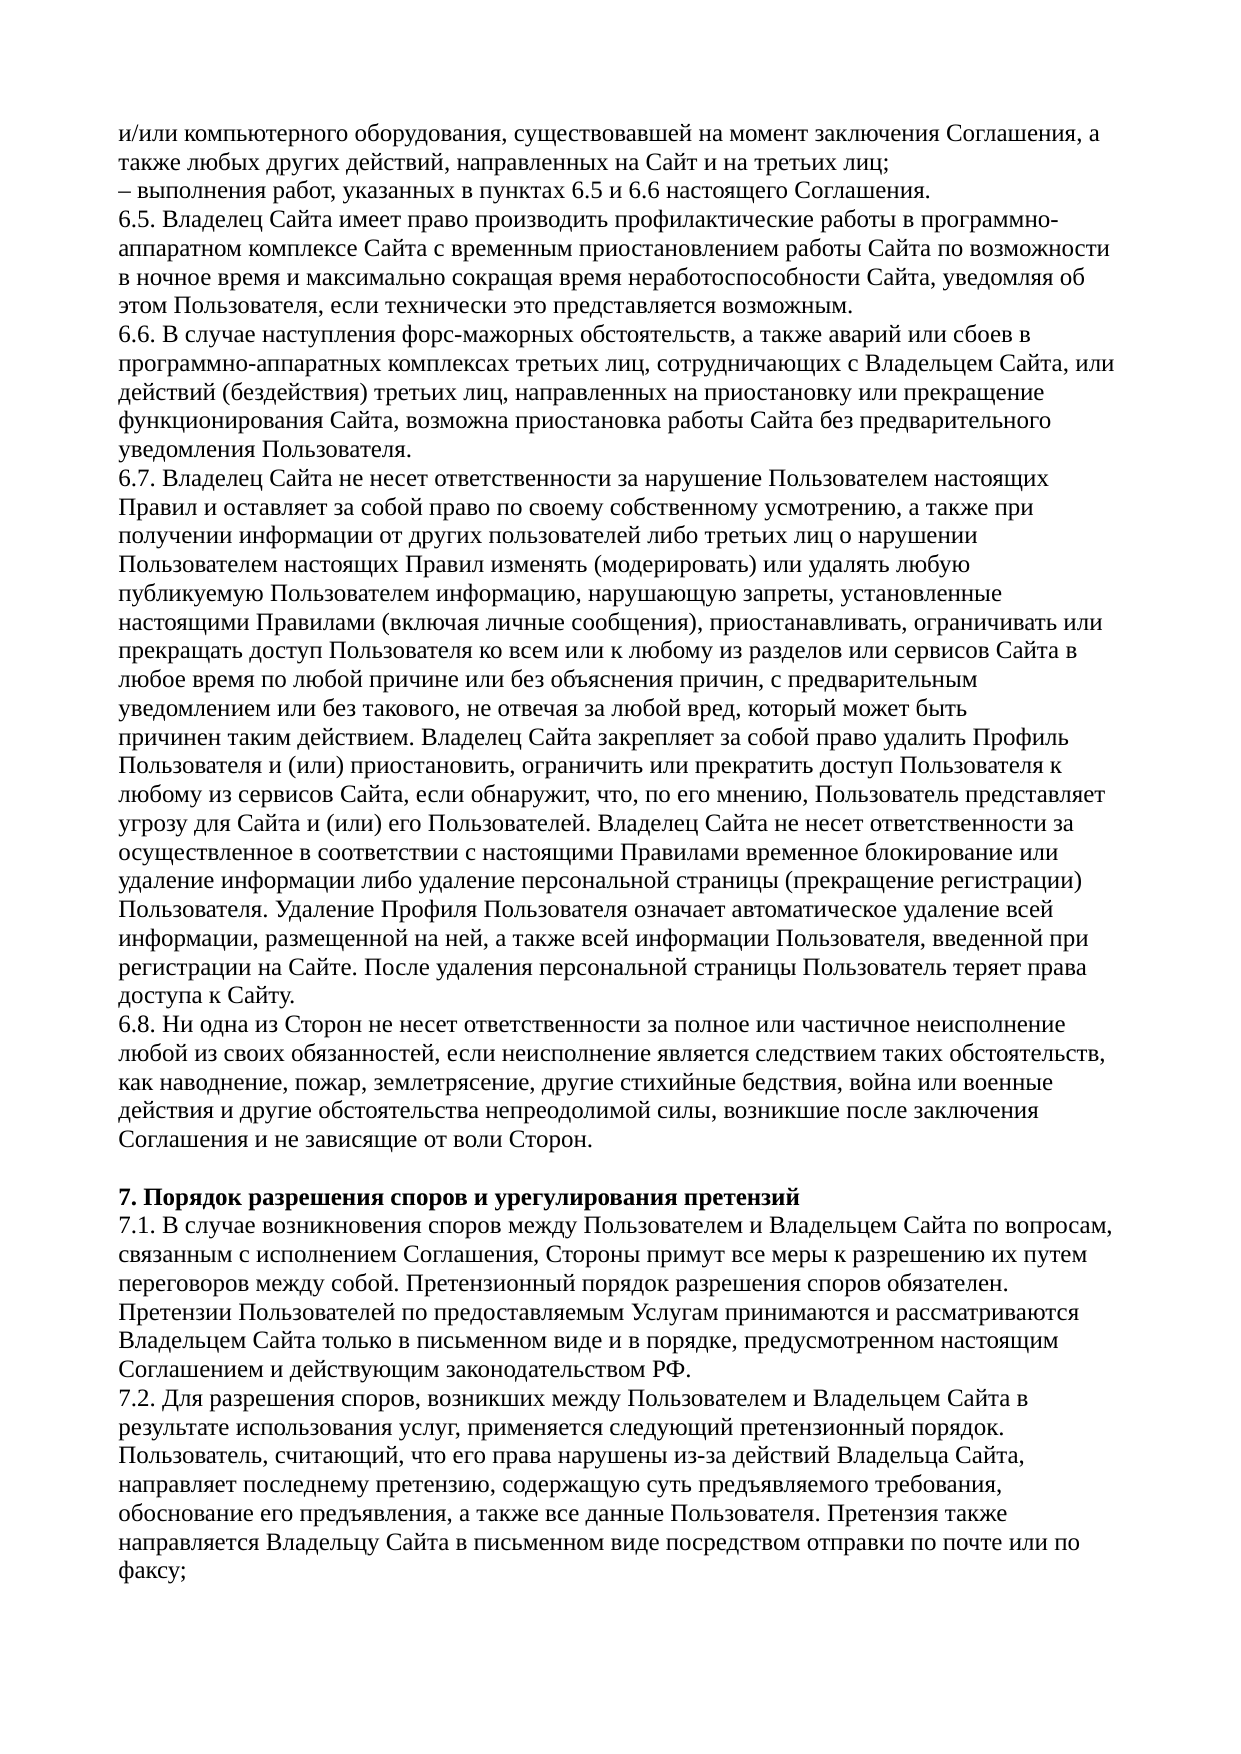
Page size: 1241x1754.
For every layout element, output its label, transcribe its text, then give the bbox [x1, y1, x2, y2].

text программно-аппаратных комплексах третьих лиц, сотрудничающих с Владельцем Сайта, или [118, 348, 1122, 377]
text 7. Порядок разрешения споров и урегулирования претензий [118, 1182, 1122, 1211]
text – выполнения работ, указанных в пунктах 6.5 и 6.6 настоящего Соглашения. [118, 176, 1122, 204]
text 6.5. Владелец Сайта имеет право производить профилактические работы в программно- [118, 204, 1122, 233]
text 6.7. Владелец Сайта не несет ответственности за нарушение Пользователем настоящих Правил и оставляет за собой право по своему собственному усмотрению, а также при получении информации от других пользователей либо третьих лиц о нарушении Пользователем настоящих Правил изменять (модерировать) или удалять любую публикуемую Пользователем информацию, нарушающую запреты, установленные настоящими Правилами (включая личные сообщения), приостанавливать, ограничивать или прекращать доступ Пользователя ко всем или к любому из разделов или сервисов Сайта в любое время по любой причине или без объяснения причин, с предварительным уведомлением или без такового, не отвечая за любой вред, который может быть [118, 463, 1122, 722]
text действий (бездействия) третьих лиц, направленных на приостановку или прекращение [118, 377, 1122, 406]
text связанным с исполнением Соглашения, Стороны примут все меры к разрешению их путем [118, 1239, 1122, 1268]
text 7.2. Для разрешения споров, возникших между Пользователем и Владельцем Сайта в результате использования услуг, применяется следующий претензионный порядок. Пользователь, считающий, что его права нарушены из-за действий Владельца Сайта, направляет последнему претензию, содержащую суть предъявляемого требования, обоснование его предъявления, а также все данные Пользователя. Претензия также направляется Владельцу Сайта в письменном виде посредством отправки по почте или по факсу; [118, 1383, 1122, 1584]
text Пользователя и (или) приостановить, ограничить или прекратить доступ Пользователя к любому из сервисов Сайта, если обнаружит, что, по его мнению, Пользователь представляет угрозу для Сайта и (или) его Пользователей. Владелец Сайта не несет ответственности за осуществленное в соответствии с настоящими Правилами временное блокирование или удаление информации либо удаление персональной страницы (прекращение регистрации) Пользователя. Удаление Профиля Пользователя означает автоматическое удаление всей информации, размещенной на ней, а также всей информации Пользователя, введенной при регистрации на Сайте. После удаления персональной страницы Пользователь теряет права доступа к Сайту. [118, 751, 1122, 1009]
text функционирования Сайта, возможна приостановка работы Сайта без предварительного [118, 406, 1122, 434]
text 6.8. Ни одна из Сторон не несет ответственности за полное или частичное неисполнение любой из своих обязанностей, если неисполнение является следствием таких обстоятельств, как наводнение, пожар, землетрясение, другие стихийные бедствия, война или военные действия и другие обстоятельства непреодолимой силы, возникшие после заключения Соглашения и не зависящие от воли Сторон. [118, 1009, 1122, 1153]
text 7.1. В случае возникновения споров между Пользователем и Владельцем Сайта по вопросам, [118, 1211, 1122, 1239]
text аппаратном комплексе Сайта с временным приостановлением работы Сайта по возможности в ночное время и максимально сокращая время неработоспособности Сайта, уведомляя об этом Пользователя, если технически это представляется возможным. [118, 233, 1122, 319]
text переговоров между собой. Претензионный порядок разрешения споров обязателен. Претензии Пользователей по предоставляемым Услугам принимаются и рассматриваются Владельцем Сайта только в письменном виде и в порядке, предусмотренном настоящим Соглашением и действующим законодательством РФ. [118, 1268, 1122, 1383]
text и/или компьютерного оборудования, существовавшей на момент заключения Соглашения, а также любых других действий, направленных на Сайт и на третьих лиц; [118, 118, 1122, 176]
text уведомления Пользователя. [118, 434, 1122, 463]
text причинен таким действием. Владелец Сайта закрепляет за собой право удалить Профиль [118, 722, 1122, 751]
text 6.6. В случае наступления форс-мажорных обстоятельств, а также аварий или сбоев в [118, 319, 1122, 348]
